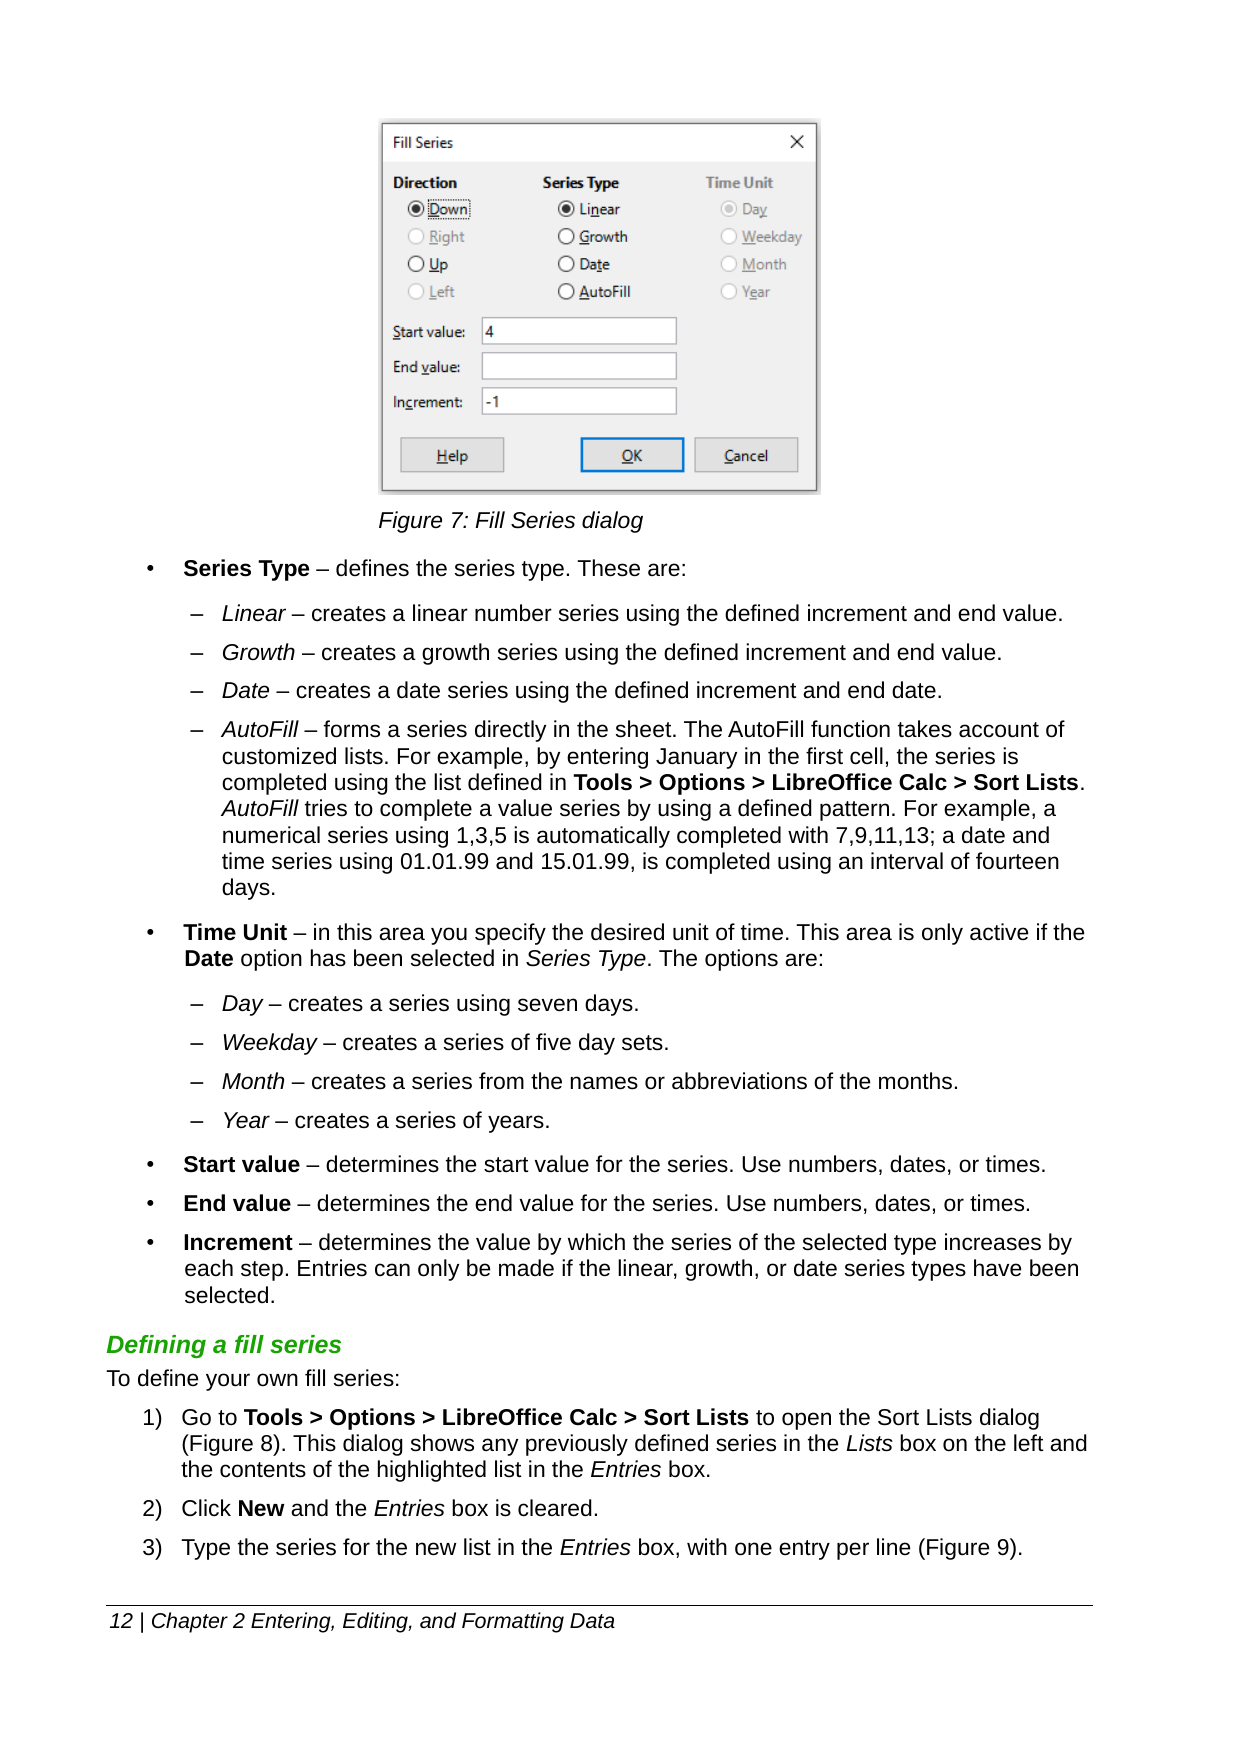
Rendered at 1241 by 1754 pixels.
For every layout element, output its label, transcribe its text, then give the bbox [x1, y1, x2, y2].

list Time Unit – in this area you specify the desired unit of time. This area is only active if the Date option has been selected in Series Type. The options are: [143, 916, 1093, 975]
list Date – creates a date series using the defined increment and end date. [187, 674, 1093, 704]
list Go to Tools > Options > LibreOffice Calc > Sort Lists to open the Sort Lists dialog (Figure 8). This dialog shows any previously defined series in the Lists box on the left and the contents of the highlighted list in the Entries box. [162, 1404, 1093, 1483]
picture [378, 118, 821, 495]
list Start value – determines the start value for the series. Use numbers, dates, or times. [143, 1148, 1093, 1178]
list End value – determines the end value for the series. Use numbers, dates, or times. [143, 1187, 1093, 1217]
list Linear – creates a linear number series using the defined increment and end value. [187, 597, 1093, 626]
list Weekday – creates a series of five day sets. [187, 1026, 1093, 1055]
list Growth – creates a growth series using the defined increment and end value. [187, 636, 1093, 665]
list Year – creates a series of years. [187, 1104, 1093, 1136]
list AutoFill – forms a series directly in the sheet. The AutoFill function takes account of customized lists. For example, by entering January in the first cell, the series is completed using the list defined in Tools > Options > LibreOffice Calc > Sort Lists. AutoFill tries to complete a value series by using a defined pattern. For example, a numerical series using 1,3,5 is automatically completed with 7,9,11,13; a date and time series using 01.01.99 and 15.01.99, is completed using an interval of fourteen days. [187, 713, 1093, 904]
list Type the series for the new list in the Entries box, with one entry per line (Figure 9). [162, 1534, 1093, 1560]
list Increment – determines the value by which the series of the selected type increases by each step. Entries can only be made if the linear, growth, or date series types have been selected. [143, 1226, 1093, 1311]
list Day – creates a series using seven days. [187, 987, 1093, 1016]
list Series Type – defines the series type. These are: [143, 552, 1093, 584]
text Figure 7: Fill Series dialog [378, 507, 821, 533]
list Click New and the Entries box is cleared. [162, 1495, 1093, 1522]
list To define your own fill series: [106, 1365, 1093, 1391]
subtitle Defining a fill series [106, 1330, 1093, 1358]
list Month – creates a series from the names or abbreviations of the months. [187, 1065, 1093, 1094]
